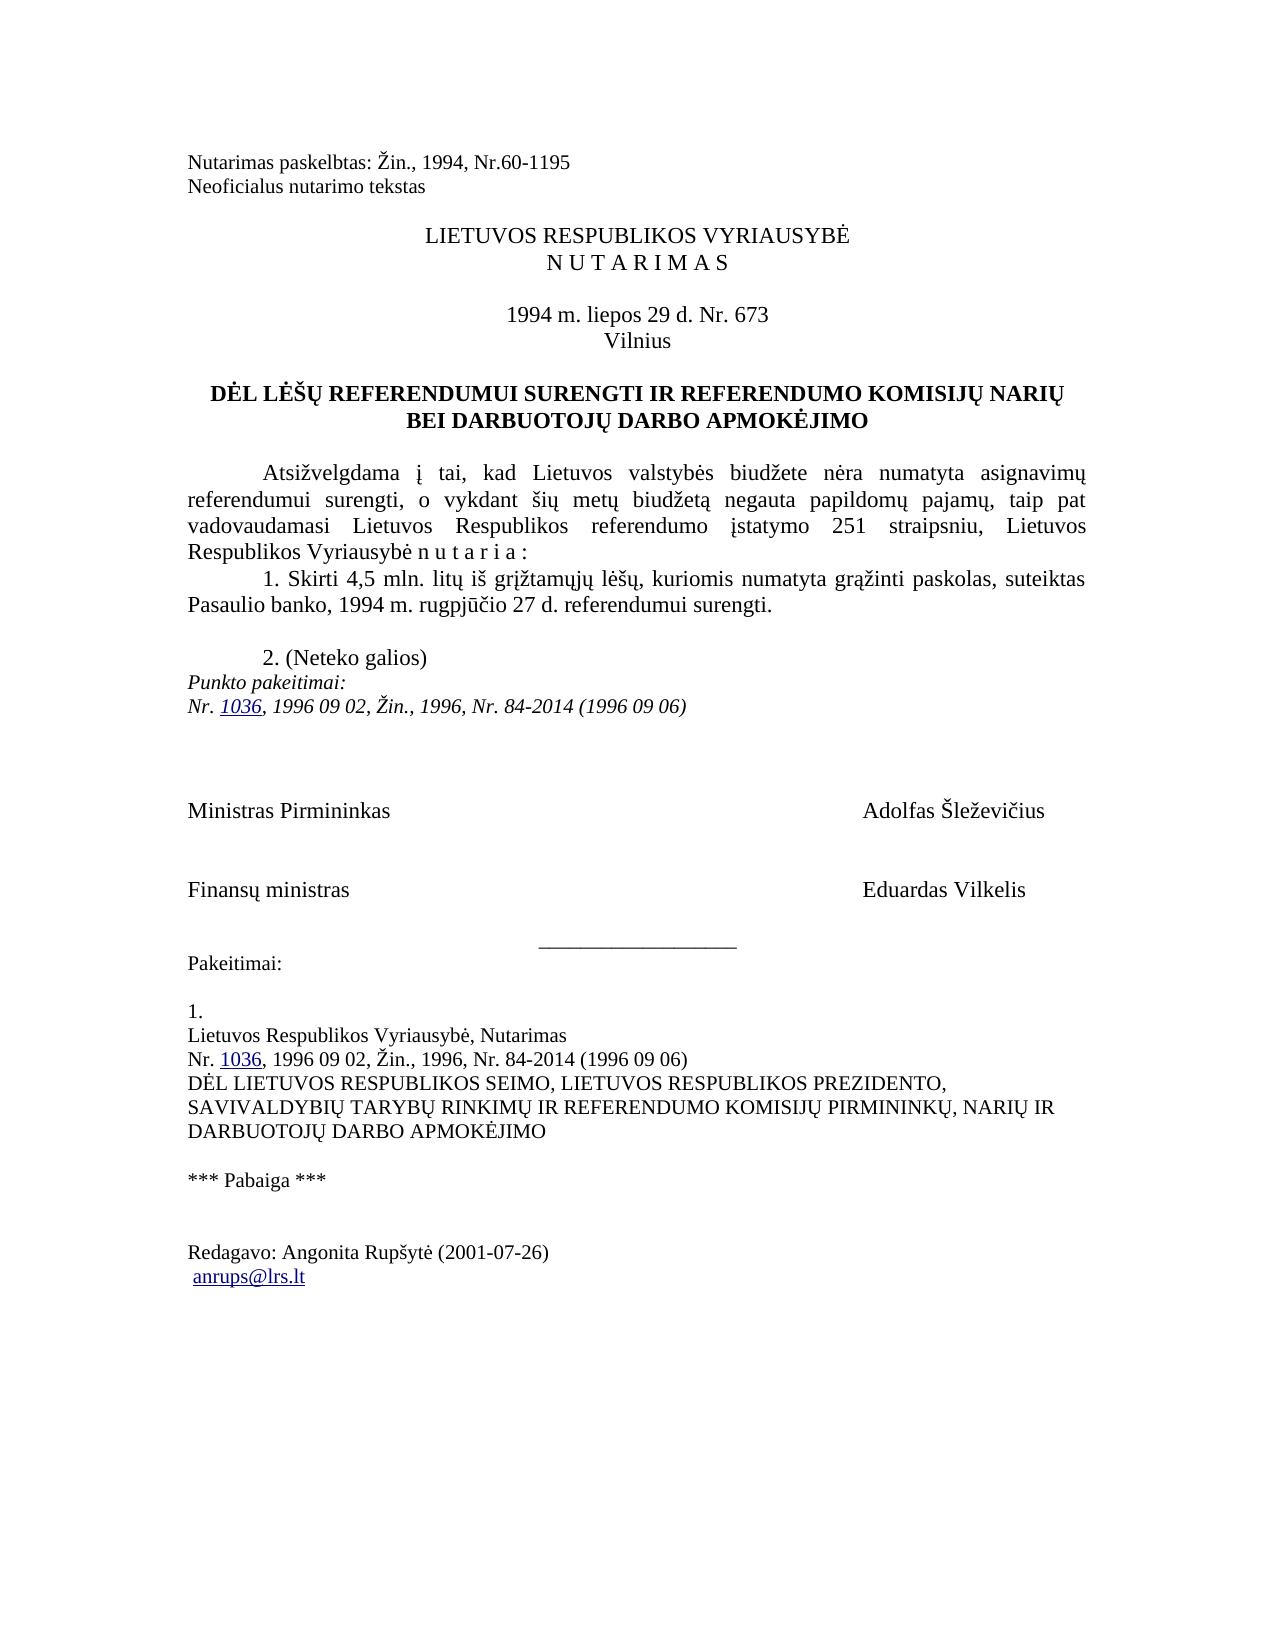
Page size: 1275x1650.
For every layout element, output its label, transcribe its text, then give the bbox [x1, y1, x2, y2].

text 2. (Neteko galios) [187, 644, 1087, 670]
text anrups@lrs.lt [187, 1264, 1087, 1288]
text 1. Skirti 4,5 mln. litų iš grįžtamųjų lėšų, kuriomis numatyta grąžinti paskolas, suteiktas Pasaulio banko, 1994 m. rugpjūčio 27 d. referendumui surengti. [187, 565, 1087, 617]
text Nr. 1036, 1996 09 02, Žin., 1996, Nr. 84-2014 (1996 09 06) [187, 694, 1087, 718]
text Redagavo: Angonita Rupšytė (2001-07-26) [187, 1240, 1087, 1264]
text Atsižvelgdama į tai, kad Lietuvos valstybės biudžete nėra numatyta asignavimų referendumui surengti, o vykdant šių metų biudžetą negauta papildomų pajamų, taip pat vadovaudamasi Lietuvos Respublikos referendumo įstatymo 251 straipsniu, Lietuvos Respublikos Vyriausybė n u t a r i a : [187, 459, 1087, 565]
text Nutarimas paskelbtas: Žin., 1994, Nr.60-1195 [187, 150, 1087, 174]
text Ministras Pirmininkas Adolfas Šleževičius [187, 797, 1087, 824]
text Lietuvos Respublikos Vyriausybė, Nutarimas [187, 1023, 1087, 1047]
text Pakeitimai: [187, 951, 1087, 975]
text ___________________ [187, 927, 1087, 951]
text Nr. 1036, 1996 09 02, Žin., 1996, Nr. 84-2014 (1996 09 06) [187, 1047, 1087, 1071]
text 1994 m. liepos 29 d. Nr. 673 [187, 301, 1087, 328]
text DĖL LIETUVOS RESPUBLIKOS SEIMO, LIETUVOS RESPUBLIKOS PREZIDENTO, SAVIVALDYBIŲ TARYBŲ RINKIMŲ IR REFERENDUMO KOMISIJŲ PIRMININKŲ, NARIŲ IR DARBUOTOJŲ DARBO APMOKĖJIMO [187, 1071, 1087, 1143]
text LIETUVOS RESPUBLIKOS VYRIAUSYBĖ [187, 222, 1087, 248]
text N U T A R I M A S [187, 248, 1087, 275]
text Punkto pakeitimai: [187, 670, 1087, 694]
text *** Pabaiga *** [187, 1167, 1087, 1192]
text Neoficialus nutarimo tekstas [187, 174, 1087, 198]
text DĖL LĖŠŲ REFERENDUMUI SURENGTI IR REFERENDUMO KOMISIJŲ NARIŲ BEI DARBUOTOJŲ DARBO APMOKĖJIMO [187, 380, 1087, 433]
text Vilnius [187, 328, 1087, 354]
text Finansų ministras Eduardas Vilkelis [187, 876, 1087, 903]
text 1. [187, 999, 1087, 1023]
